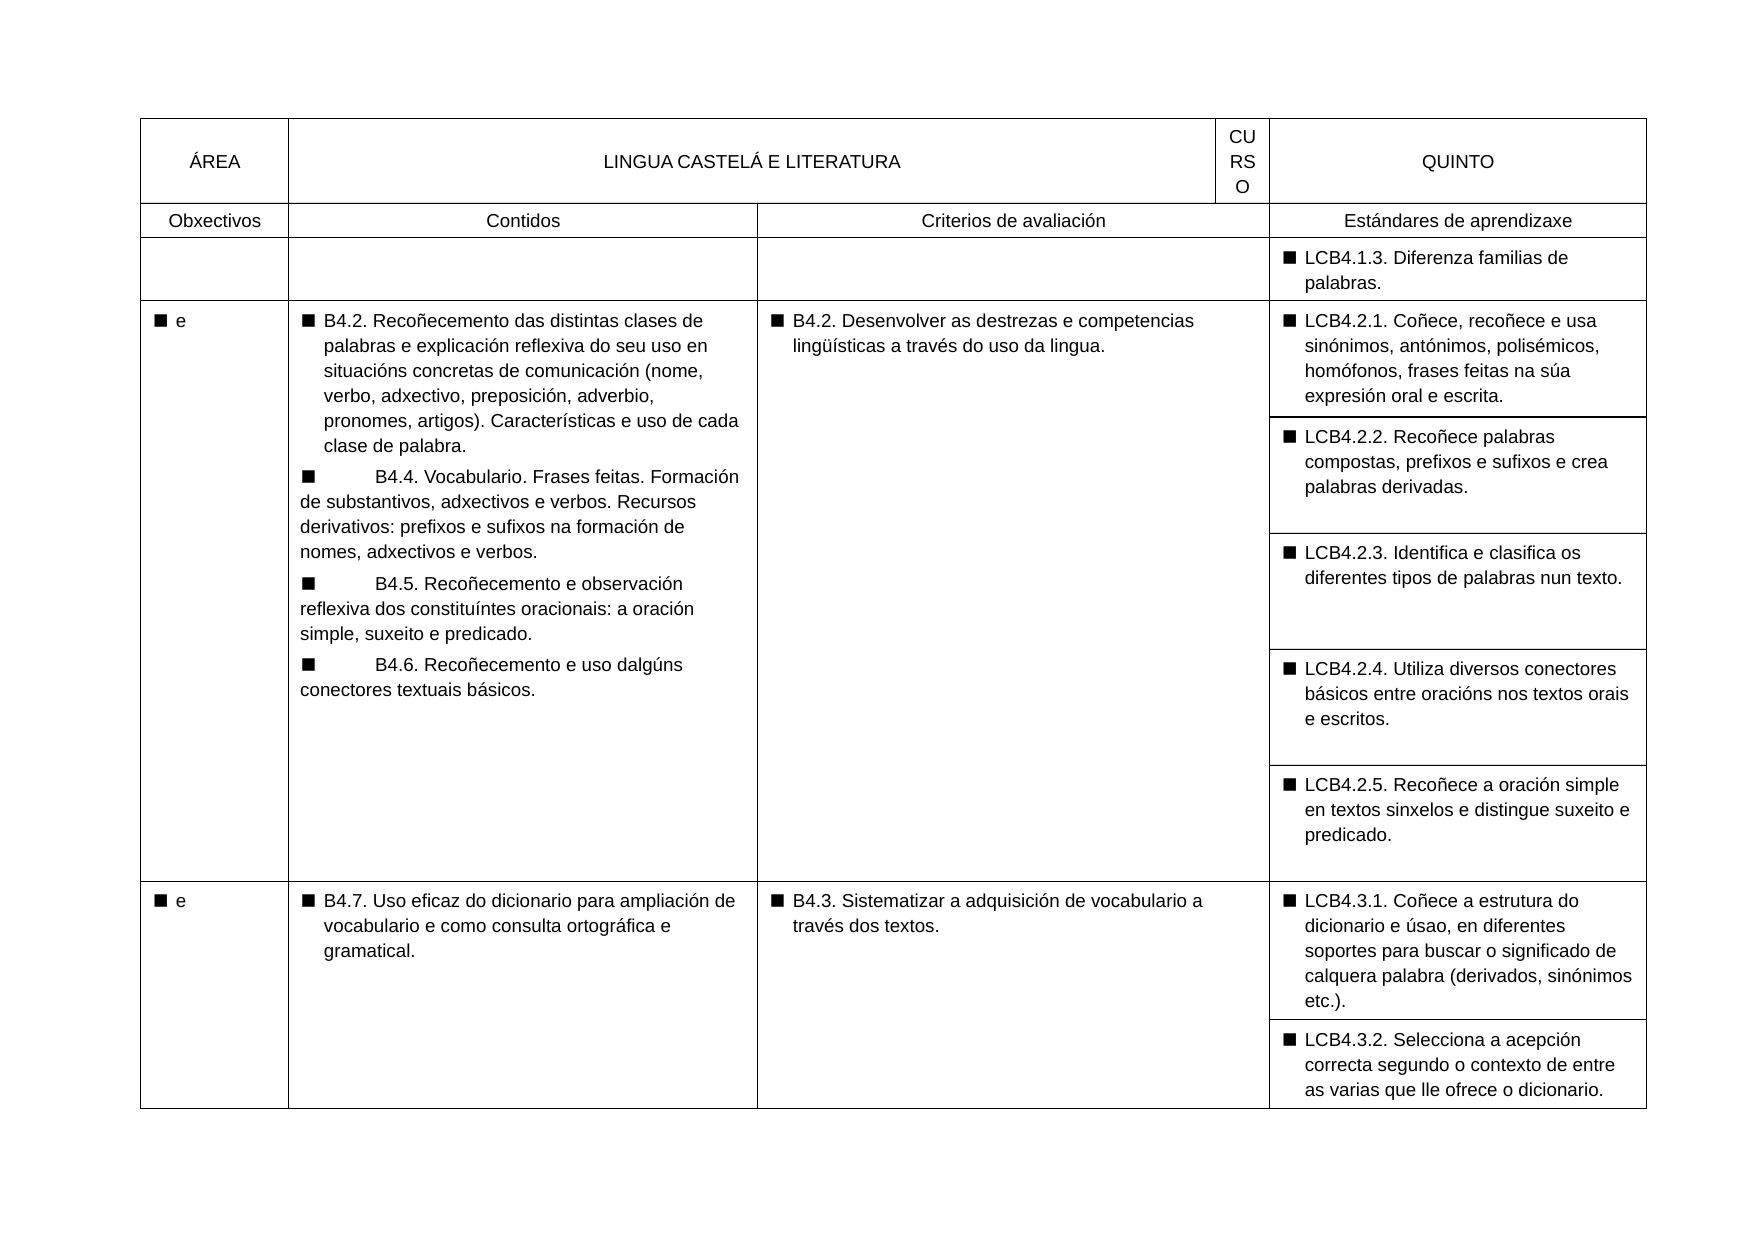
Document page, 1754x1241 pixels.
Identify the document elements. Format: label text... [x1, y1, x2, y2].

table_header QUINTO [1270, 119, 1646, 202]
table_cell e [141, 301, 288, 416]
table_cell Criterios de avaliación [758, 204, 1269, 237]
table_cell B4.3. Sistematizar a adquisición de vocabulario a través dos textos. [758, 882, 1269, 1019]
table_cell B4.2. Recoñecemento das distintas clases de palabras e explicación reflexiva do seu uso en situacións concretas de comunicación (nome, verbo, adxectivo, preposición, adverbio, pronomes, artigos). Características e uso de cada clase de palabra. B4.4. Vocabulario. Frases feitas. Formación de substantivos, adxectivos e verbos. Recursos derivativos: prefixos e sufixos na formación de nomes, adxectivos e verbos. B4.5. Recoñecemento e observación reflexiva dos constituíntes oracionais: a oración simple, suxeito e predicado. B4.6. Recoñecemento e uso dalgúns conectores textuais básicos. [289, 301, 757, 416]
table_cell Contidos [289, 204, 757, 237]
table_cell LCB4.3.2. Selecciona a acepción correcta segundo o contexto de entre as varias que lle ofrece o dicionario. [1270, 1020, 1646, 1108]
table_cell LCB4.2.4. Utiliza diversos conectores básicos entre oracións nos textos orais e escritos. [1270, 650, 1646, 764]
table_cell LCB4.2.1. Coñece, recoñece e usa sinónimos, antónimos, polisémicos, homófonos, frases feitas na súa expresión oral e escrita. [1270, 301, 1646, 416]
table_cell LCB4.1.3. Diferenza familias de palabras. [1270, 238, 1646, 300]
table_header CURSO [1216, 119, 1269, 202]
table_cell e [141, 882, 288, 1019]
table_cell LCB4.3.1. Coñece a estrutura do dicionario e úsao, en diferentes soportes para buscar o significado de calquera palabra (derivados, sinónimos etc.). [1270, 882, 1646, 1019]
table_cell LCB4.2.5. Recoñece a oración simple en textos sinxelos e distingue suxeito e predicado. [1270, 766, 1646, 881]
table_cell LCB4.2.3. Identifica e clasifica os diferentes tipos de palabras nun texto. [1270, 534, 1646, 648]
table_cell Estándares de aprendizaxe [1270, 204, 1646, 237]
table_header ÁREA [141, 119, 288, 202]
table_cell B4.2. Desenvolver as destrezas e competencias lingüísticas a través do uso da lingua. [758, 301, 1269, 416]
table_cell B4.7. Uso eficaz do dicionario para ampliación de vocabulario e como consulta ortográfica e gramatical. [289, 882, 757, 1019]
table_header LINGUA CASTELÁ E LITERATURA [289, 119, 1215, 202]
table_cell Obxectivos [141, 204, 288, 237]
table_cell LCB4.2.2. Recoñece palabras compostas, prefixos e sufixos e crea palabras derivadas. [1270, 418, 1646, 532]
